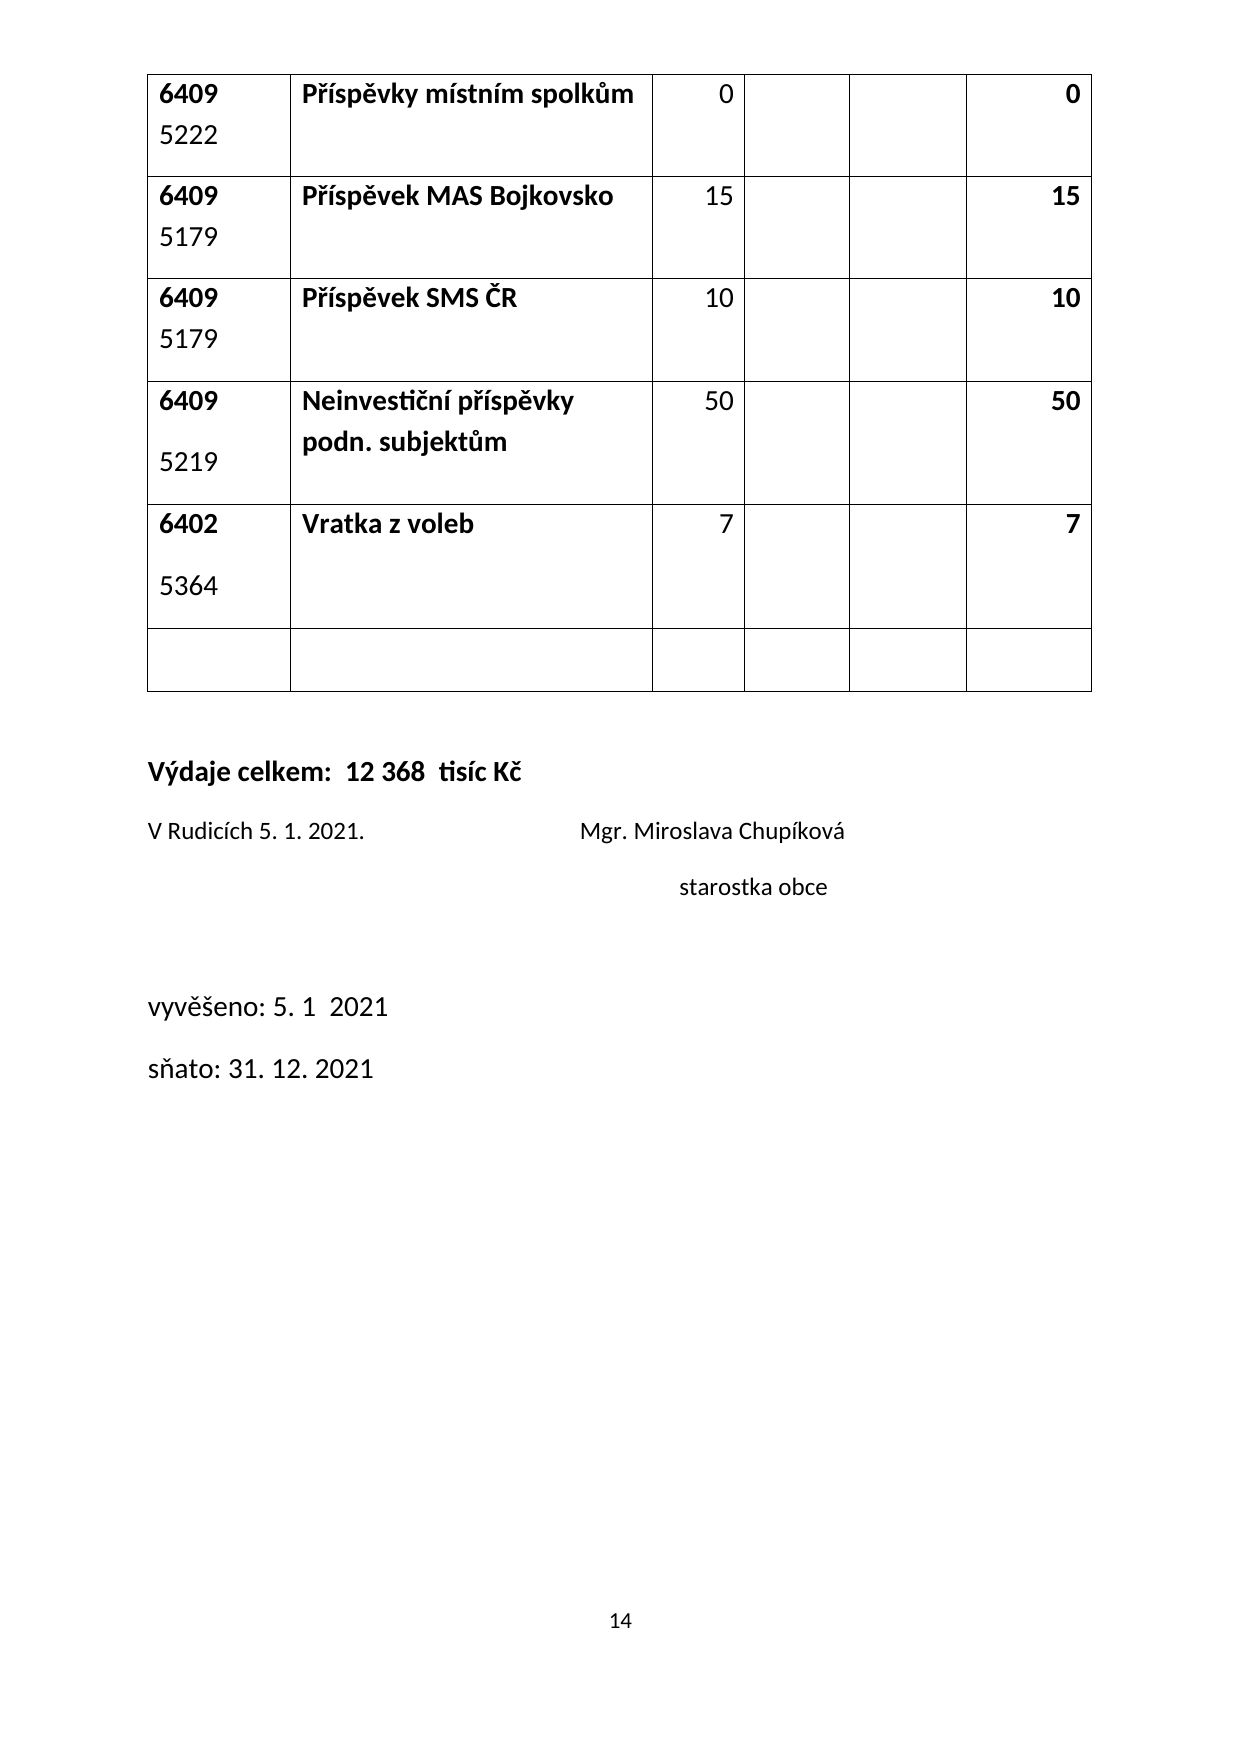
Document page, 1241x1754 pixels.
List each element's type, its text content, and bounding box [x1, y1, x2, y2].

table_cell [967, 629, 1091, 691]
table_cell [745, 75, 849, 176]
text starostka obce [148, 871, 1093, 901]
table_cell 0 [967, 75, 1091, 176]
text Výdaje celkem: 12 368 tisíc Kč [148, 753, 1093, 789]
table_cell [850, 505, 966, 628]
table_cell 6409 5219 [148, 382, 290, 504]
table_cell [745, 505, 849, 628]
table_cell [850, 177, 966, 278]
table_cell [850, 629, 966, 691]
table_cell [745, 382, 849, 504]
table_cell 6402 5364 [148, 505, 290, 628]
table_cell [850, 279, 966, 381]
table_cell 50 [967, 382, 1091, 504]
table_cell Neinvestiční příspěvky podn. subjektům [291, 382, 652, 504]
table_cell 0 [653, 75, 744, 176]
table_cell [745, 177, 849, 278]
table_cell [850, 75, 966, 176]
table_cell [745, 279, 849, 381]
table_cell 7 [967, 505, 1091, 628]
text sňato: 31. 12. 2021 [148, 1050, 1093, 1086]
table_cell 6409 5179 [148, 279, 290, 381]
table_cell Příspěvky místním spolkům [291, 75, 652, 176]
table_cell 10 [653, 279, 744, 381]
table_cell [850, 382, 966, 504]
table_cell 10 [967, 279, 1091, 381]
table_cell Příspěvek SMS ČR [291, 279, 652, 381]
table_cell 15 [967, 177, 1091, 278]
table_cell [148, 629, 290, 691]
table_cell [653, 629, 744, 691]
table_cell [291, 629, 652, 691]
table_cell 50 [653, 382, 744, 504]
table_cell Příspěvek MAS Bojkovsko [291, 177, 652, 278]
text vyvěšeno: 5. 1 2021 [148, 988, 1093, 1024]
table_cell [745, 629, 849, 691]
table_cell 6409 5179 [148, 177, 290, 278]
table_cell 15 [653, 177, 744, 278]
text V Rudicích 5. 1. 2021. Mgr. Miroslava Chupíková [148, 815, 1093, 846]
table_cell Vratka z voleb [291, 505, 652, 628]
table_cell 7 [653, 505, 744, 628]
table_cell 6409 5222 [148, 75, 290, 176]
